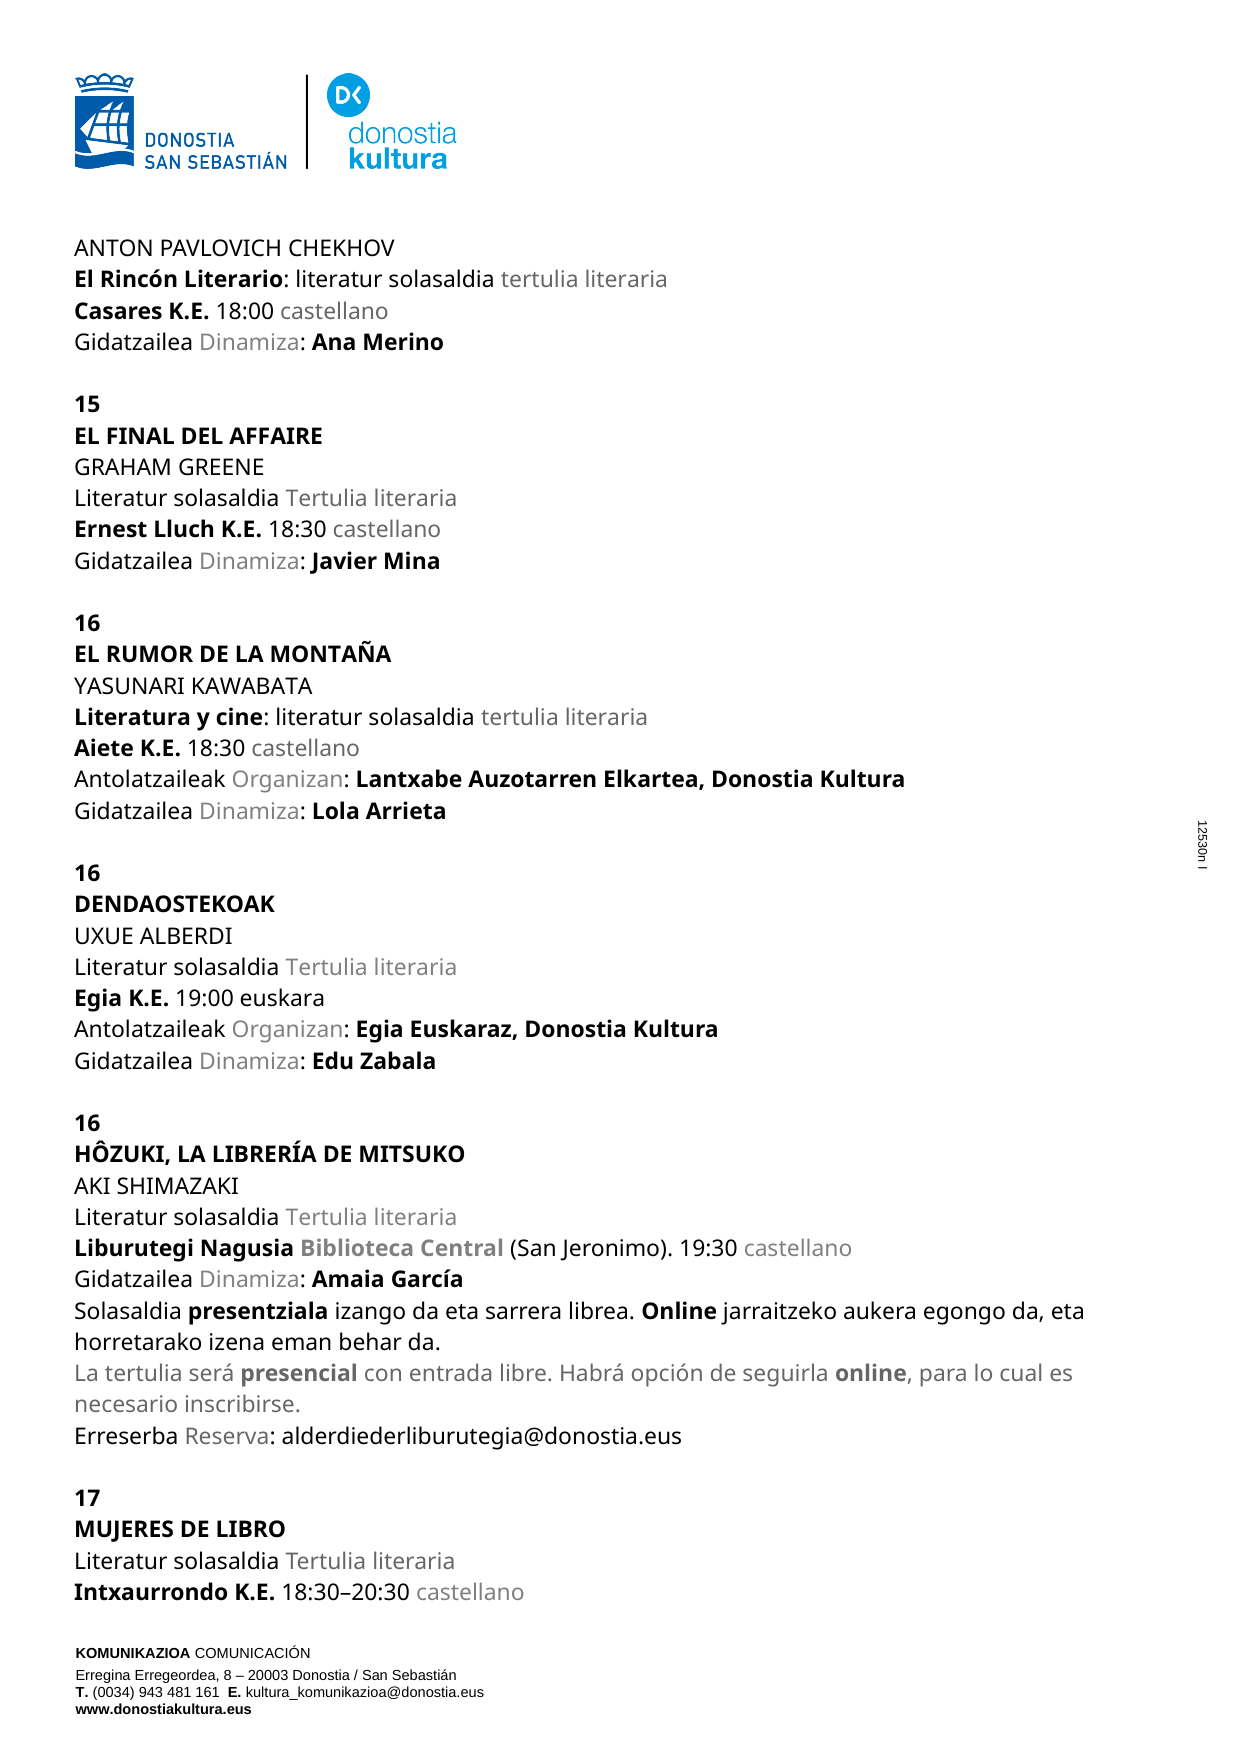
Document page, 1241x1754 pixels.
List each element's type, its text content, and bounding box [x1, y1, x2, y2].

subtitle Gidatzailea Dinamiza: Javier Mina [74, 544, 1166, 576]
text EL RUMOR DE LA MONTAÑA [74, 638, 1166, 669]
text Casares K.E. 18:00 castellano [74, 294, 1166, 326]
text Literatura y cine: literatur solasaldia tertulia literaria [74, 701, 1166, 732]
text 16 [74, 1107, 1166, 1138]
subtitle Erreserba Reserva: alderdiederliburutegia@donostia.eus [74, 1419, 1166, 1451]
subtitle Gidatzailea Dinamiza: Edu Zabala [74, 1044, 1166, 1076]
text Egia K.E. 19:00 euskara [74, 982, 1166, 1013]
subtitle Solasaldia presentziala izango da eta sarrera librea. Online jarraitzeko aukera egongo da, eta horretarako izena eman behar da. [74, 1294, 1166, 1357]
text Antolatzaileak Organizan: Egia Euskaraz, Donostia Kultura [74, 1013, 1166, 1044]
text Antolatzaileak Organizan: Lantxabe Auzotarren Elkartea, Donostia Kultura [74, 763, 1166, 794]
text HÔZUKI, LA LIBRERÍA DE MITSUKO [74, 1138, 1166, 1169]
text 17 [74, 1482, 1166, 1513]
text 16 [74, 607, 1166, 638]
picture [353, 87, 360, 103]
subtitle Literatur solasaldia Tertulia literaria [74, 951, 1166, 982]
text AKI SHIMAZAKI [74, 1169, 1166, 1201]
text El Rincón Literario: literatur solasaldia tertulia literaria [74, 263, 1166, 294]
subtitle UXUE ALBERDI [74, 919, 1166, 951]
text Gidatzailea Dinamiza: Amaia García [74, 1263, 1166, 1294]
text 15 [74, 388, 1166, 419]
text Literatur solasaldia Tertulia literaria [74, 1201, 1166, 1232]
picture [75, 73, 457, 169]
text anton pavlovich chekhov [74, 232, 1166, 263]
text Literatur solasaldia Tertulia literaria [74, 482, 1166, 513]
text Ernest Lluch K.E. 18:30 castellano [74, 513, 1166, 544]
subtitle DENDAOSTEKOAK [74, 888, 1166, 919]
text Liburutegi Nagusia Biblioteca Central (San Jeronimo). 19:30 castellano [74, 1232, 1166, 1263]
text 16 [74, 857, 1166, 888]
text MUJERES DE LIBRO [74, 1513, 1166, 1544]
text Literatur solasaldia Tertulia literaria [74, 1544, 1166, 1576]
text EL FINAL DEL AFFAIRE [74, 419, 1166, 451]
text Intxaurrondo K.E. 18:30–20:30 castellano [74, 1576, 1166, 1607]
text Gidatzailea Dinamiza: Ana Merino [74, 326, 1166, 357]
subtitle Gidatzailea Dinamiza: Lola Arrieta [74, 794, 1166, 826]
text Aiete K.E. 18:30 castellano [74, 732, 1166, 763]
text YASUNARI KAWABATA [74, 669, 1166, 701]
subtitle La tertulia será presencial con entrada libre. Habrá opción de seguirla online, para lo cual es necesario inscribirse. [74, 1357, 1166, 1419]
picture [337, 87, 349, 103]
text GRAHAM GREENE [74, 451, 1166, 482]
